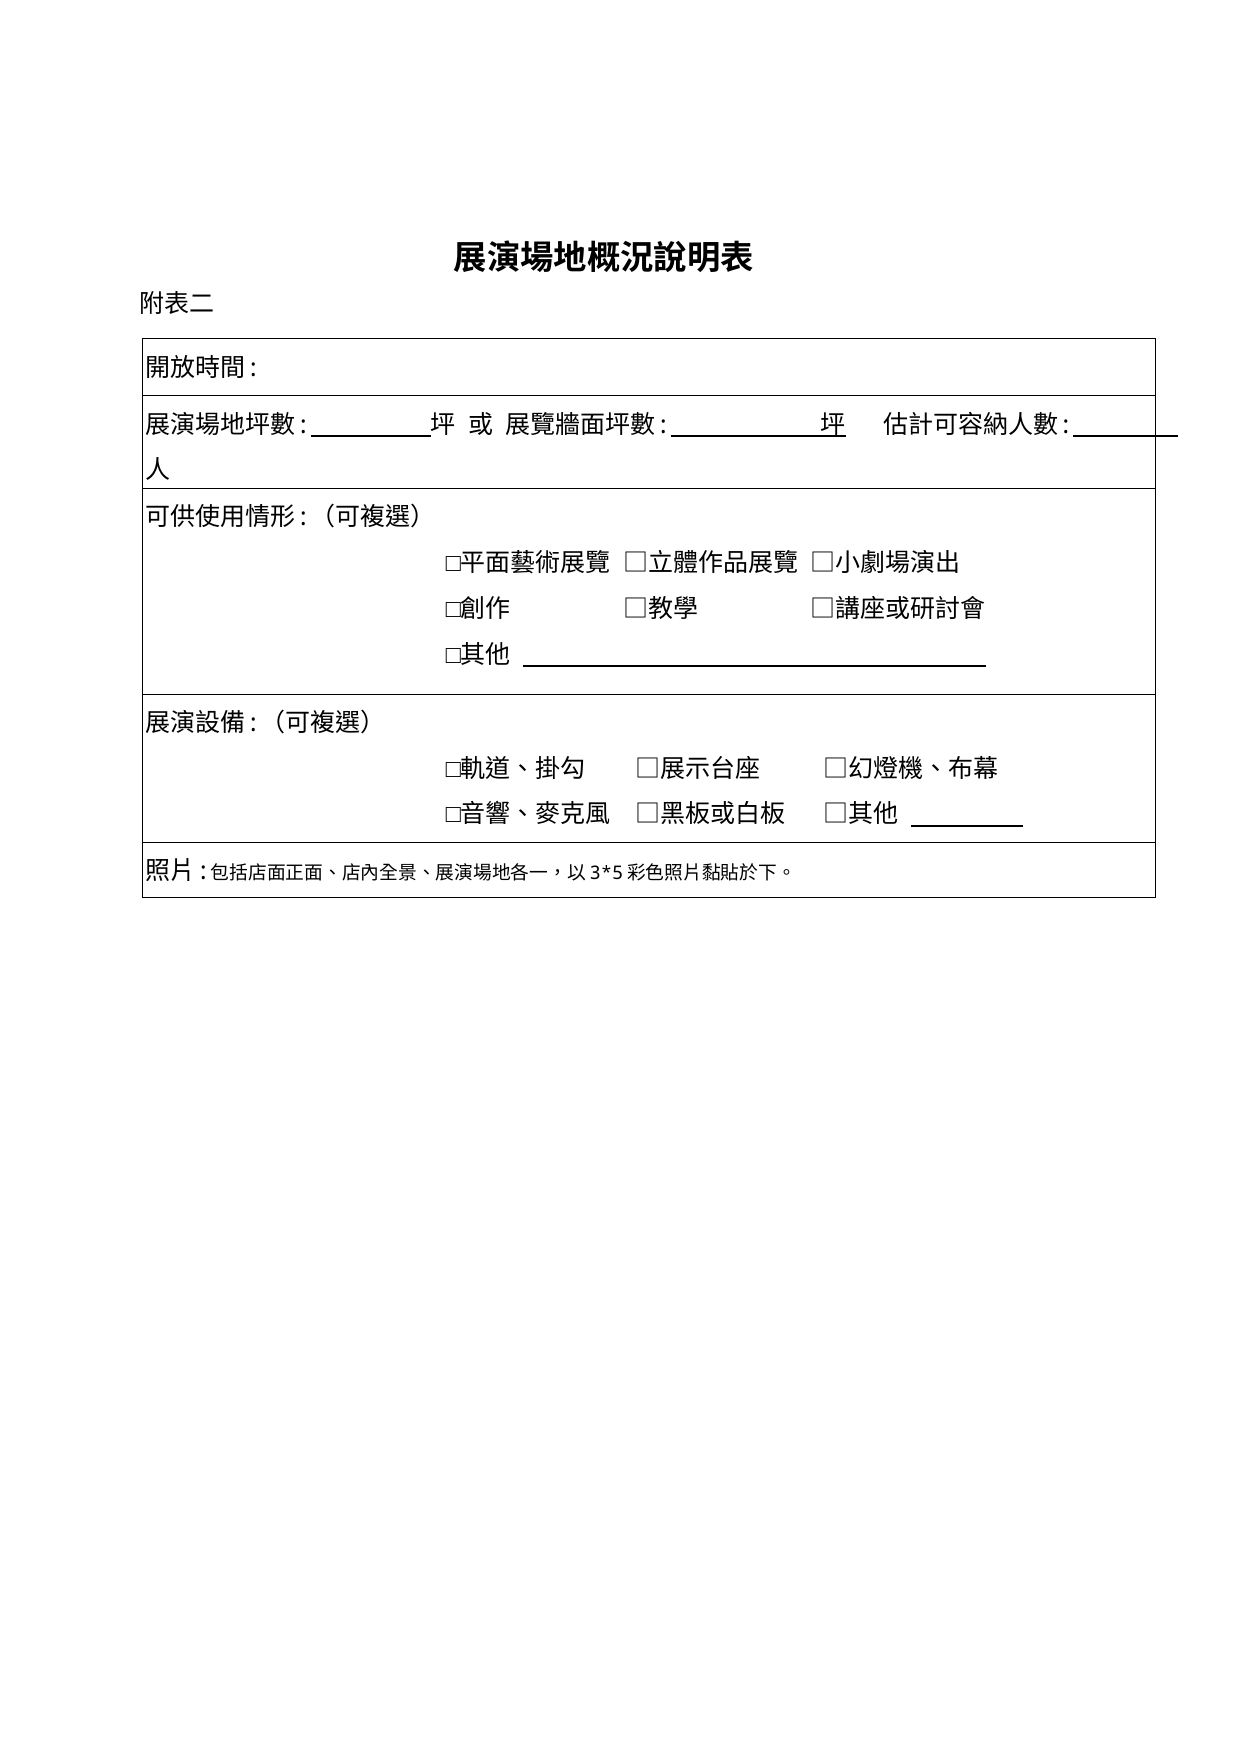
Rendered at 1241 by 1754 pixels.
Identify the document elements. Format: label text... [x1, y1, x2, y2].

table_cell 展演設備:（可複選） □軌道、掛勾 □展示台座 □幻燈機、布幕 □音響、麥克風 □黑板或白板 □其他 [143, 695, 1155, 842]
text 展演場地概況說明表 [115, 213, 1092, 276]
table_cell 可供使用情形:（可複選） □平面藝術展覽 □立體作品展覽 □小劇場演出 □創作 □教學 □講座或研討會 □其他 [143, 489, 1155, 693]
table_cell 展演場地坪數: 坪 或 展覽牆面坪數: 坪 估計可容納人數: 人 [143, 396, 1155, 488]
text 附表二 [139, 276, 1122, 322]
table_cell 照片:包括店面正面、店內全景、展演場地各一，以3*5彩色照片黏貼於下。 [143, 843, 1155, 897]
table_header 開放時間: [143, 339, 1155, 395]
